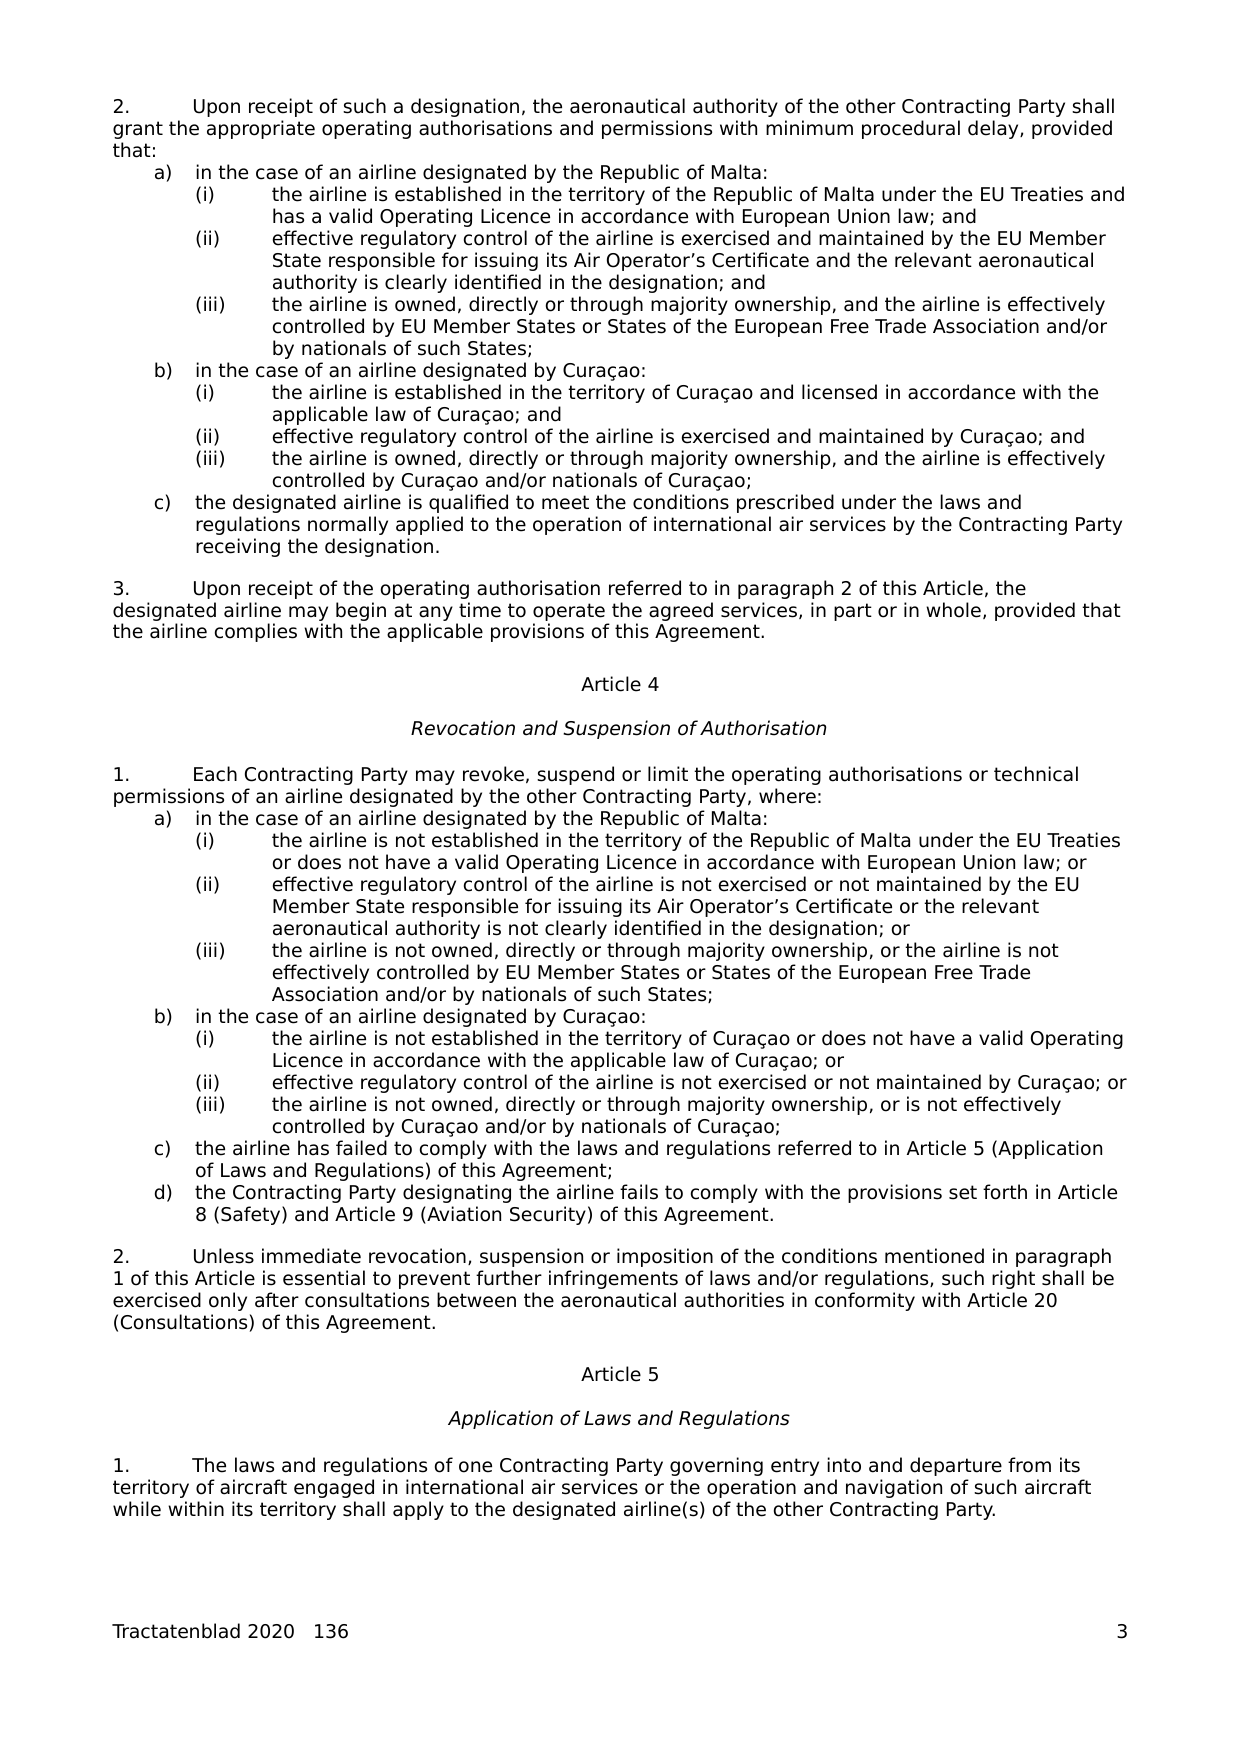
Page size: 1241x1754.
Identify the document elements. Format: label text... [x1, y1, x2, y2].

subtitle Article 4 Revocation and Suspension of Authorisation [112, 673, 1128, 739]
text (iii) the airline is not owned, directly or through majority ownership, or the airline is not effectively controlled by EU Member States or States of the European Free Trade Association and/or by nationals of such States; [195, 940, 1128, 1006]
text c) the designated airline is qualified to meet the conditions prescribed under the laws and regulations normally applied to the operation of international air services by the Contracting Party receiving the designation. [153, 492, 1128, 557]
text (ii) effective regulatory control of the airline is not exercised or not maintained by the EU Member State responsible for issuing its Air Operator’s Certificate or the relevant aeronautical authority is not clearly identified in the designation; or [195, 874, 1128, 940]
text a) in the case of an airline designated by the Republic of Malta: [153, 808, 1128, 830]
text b) in the case of an airline designated by Curaçao: [153, 1006, 1128, 1028]
text b) in the case of an airline designated by Curaçao: [153, 360, 1128, 382]
text (iii) the airline is owned, directly or through majority ownership, and the airline is effectively controlled by Curaçao and/or nationals of Curaçao; [195, 448, 1128, 492]
text d) the Contracting Party designating the airline fails to comply with the provisions set forth in Article 8 (Safety) and Article 9 (Aviation Security) of this Agreement. [153, 1182, 1128, 1226]
text 1. Each Contracting Party may revoke, suspend or limit the operating authorisations or technical permissions of an airline designated by the other Contracting Party, where: [112, 764, 1128, 808]
text 3. Upon receipt of the operating authorisation referred to in paragraph 2 of this Article, the designated airline may begin at any time to operate the agreed services, in part or in whole, provided that the airline complies with the applicable provisions of this Agreement. [112, 577, 1128, 643]
text 2. Upon receipt of such a designation, the aeronautical authority of the other Contracting Party shall grant the appropriate operating authorisations and permissions with minimum procedural delay, provided that: [112, 96, 1128, 162]
text 2. Unless immediate revocation, suspension or imposition of the conditions mentioned in paragraph 1 of this Article is essential to prevent further infringements of laws and/or regulations, such right shall be exercised only after consultations between the aeronautical authorities in conformity with Article 20 (Consultations) of this Agreement. [112, 1246, 1128, 1334]
text (iii) the airline is not owned, directly or through majority ownership, or is not effectively controlled by Curaçao and/or by nationals of Curaçao; [195, 1094, 1128, 1138]
text a) in the case of an airline designated by the Republic of Malta: [153, 162, 1128, 184]
text (i) the airline is established in the territory of the Republic of Malta under the EU Treaties and has a valid Operating Licence in accordance with European Union law; and [195, 184, 1128, 228]
subtitle Article 5 Application of Laws and Regulations [112, 1364, 1128, 1430]
text (ii) effective regulatory control of the airline is exercised and maintained by Curaçao; and [195, 426, 1128, 448]
text (i) the airline is not established in the territory of Curaçao or does not have a valid Operating Licence in accordance with the applicable law of Curaçao; or [195, 1028, 1128, 1072]
text (iii) the airline is owned, directly or through majority ownership, and the airline is effectively controlled by EU Member States or States of the European Free Trade Association and/or by nationals of such States; [195, 294, 1128, 360]
text (ii) effective regulatory control of the airline is not exercised or not maintained by Curaçao; or [195, 1072, 1128, 1094]
text c) the airline has failed to comply with the laws and regulations referred to in Article 5 (Application of Laws and Regulations) of this Agreement; [153, 1138, 1128, 1182]
text 1. The laws and regulations of one Contracting Party governing entry into and departure from its territory of aircraft engaged in international air services or the operation and navigation of such aircraft while within its territory shall apply to the designated airline(s) of the other Contracting Party. [112, 1455, 1128, 1521]
text (ii) effective regulatory control of the airline is exercised and maintained by the EU Member State responsible for issuing its Air Operator’s Certificate and the relevant aeronautical authority is clearly identified in the designation; and [195, 228, 1128, 294]
text (i) the airline is established in the territory of Curaçao and licensed in accordance with the applicable law of Curaçao; and [195, 382, 1128, 426]
text (i) the airline is not established in the territory of the Republic of Malta under the EU Treaties or does not have a valid Operating Licence in accordance with European Union law; or [195, 830, 1128, 874]
